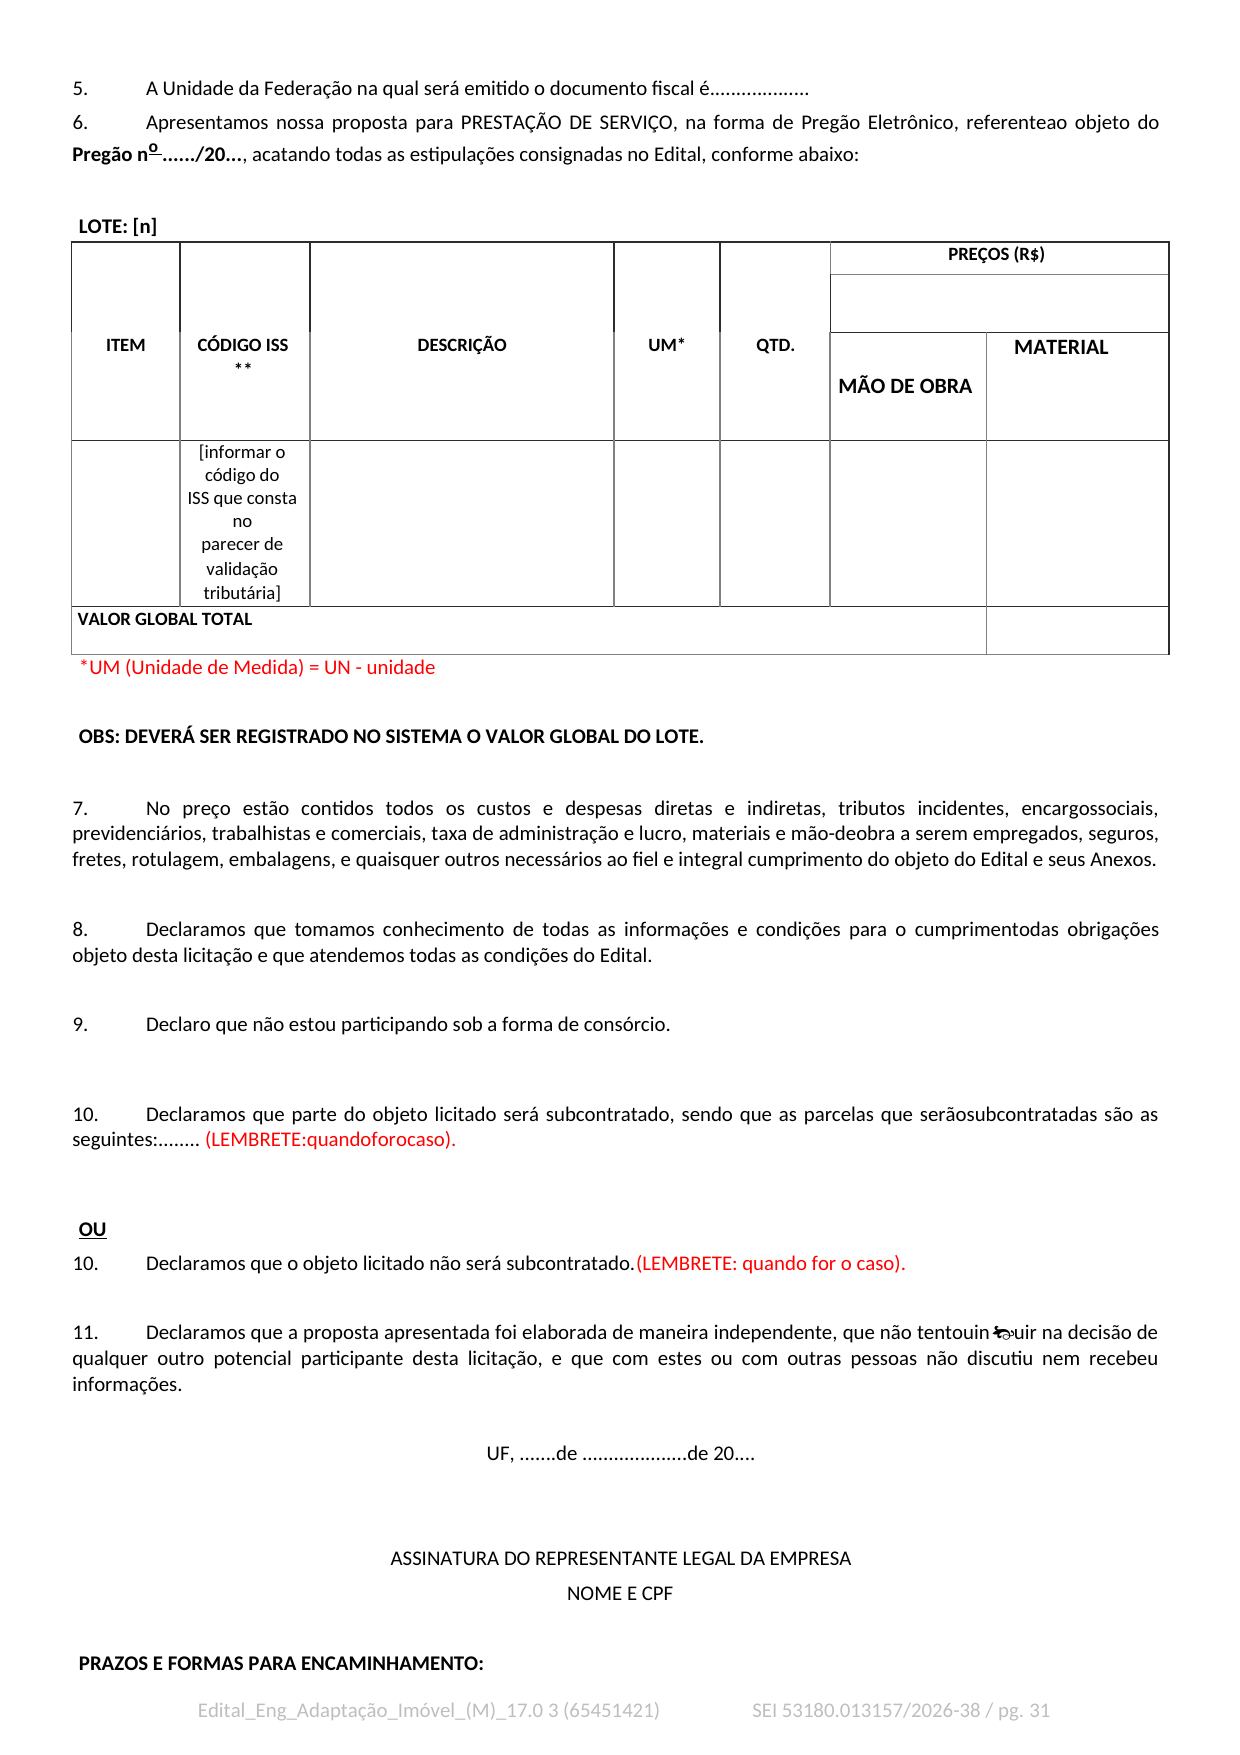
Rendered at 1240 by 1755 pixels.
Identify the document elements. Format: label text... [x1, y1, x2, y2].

table_cell MATERIAL [987, 333, 1168, 439]
list Declaro que não estou participando sob a forma de consórcio. [72, 1011, 1161, 1037]
text *UM (Unidade de Medida) = UN - unidade [79, 655, 1168, 680]
table_header [721, 243, 830, 332]
table_cell [987, 441, 1168, 606]
table_header [181, 243, 309, 332]
text PRAZOS E FORMAS PARA ENCAMINHAMENTO: [79, 1650, 1168, 1675]
table_header PREÇOS (R$) [831, 243, 1168, 274]
table_header [72, 243, 179, 332]
table_cell [720, 607, 986, 653]
table_cell [informar o código do ISS que consta no parecer de validação tributária] [181, 441, 309, 606]
table_cell MÃO DE OBRA [831, 333, 986, 439]
table_cell [987, 607, 1168, 653]
list Declaramos que parte do objeto licitado será subcontratado, sendo que as parcelas que serãosubcontratadas são as seguintes:........ (LEMBRETE:quandoforocaso). [72, 1101, 1161, 1152]
table_header [615, 243, 719, 332]
list Declaramos que a proposta apresentada foi elaborada de maneira independente, que não tentouinuir na decisão de qualquer outro potencial participante desta licitação, e que com estes ou com outras pessoas não discutiu nem recebeu informações. [72, 1319, 1161, 1396]
list No preço estão contidos todos os custos e despesas diretas e indiretas, tributos incidentes, encargossociais, previdenciários, trabalhistas e comerciais, taxa de administração e lucro, materiais e mão-deobra a serem empregados, seguros, fretes, rotulagem, embalagens, e quaisquer outros necessários ao fiel e integral cumprimento do objeto do Edital e seus Anexos. [72, 795, 1161, 872]
table_cell DESCRIÇÃO [311, 332, 613, 439]
text UF, .......de ....................de 20.... [74, 1441, 1168, 1466]
table_cell UM* [615, 332, 719, 439]
table_cell [831, 441, 986, 606]
table_cell [721, 441, 829, 606]
text ASSINATURA DO REPRESENTANTE LEGAL DA EMPRESA [74, 1545, 1168, 1570]
table_header [311, 243, 613, 332]
text NOME E CPF [74, 1580, 1165, 1606]
list Apresentamos nossa proposta para PRESTAÇÃO DE SERVIÇO, na forma de Pregão Eletrônico, referenteao objeto do Pregão no ....../20..., acatando todas as estipulações consignadas no Edital, conforme abaixo: [72, 109, 1161, 169]
table_cell [615, 441, 719, 606]
text OU [79, 1216, 1168, 1241]
list A Unidade da Federação na qual será emitido o documento fiscal é................... [72, 75, 1161, 100]
table_cell [614, 607, 720, 653]
table_cell VALOR GLOBAL TOTAL [72, 607, 613, 653]
list Declaramos que tomamos conhecimento de todas as informações e condições para o cumprimentodas obrigações objeto desta licitação e que atendemos todas as condições do Edital. [72, 916, 1161, 967]
table_cell [311, 441, 613, 606]
text OBS: DEVERÁ SER REGISTRADO NO SISTEMA O VALOR GLOBAL DO LOTE. [79, 724, 1168, 749]
table_cell CÓDIGO ISS ** [181, 332, 309, 439]
table_cell ITEM [72, 332, 179, 439]
table_cell [72, 441, 179, 606]
text LOTE: [n] [79, 213, 1168, 238]
table_cell [831, 275, 1168, 332]
list Declaramos que o objeto licitado não será subcontratado.(LEMBRETE: quando for o caso). [72, 1250, 1161, 1275]
table_cell QTD. [721, 332, 829, 439]
